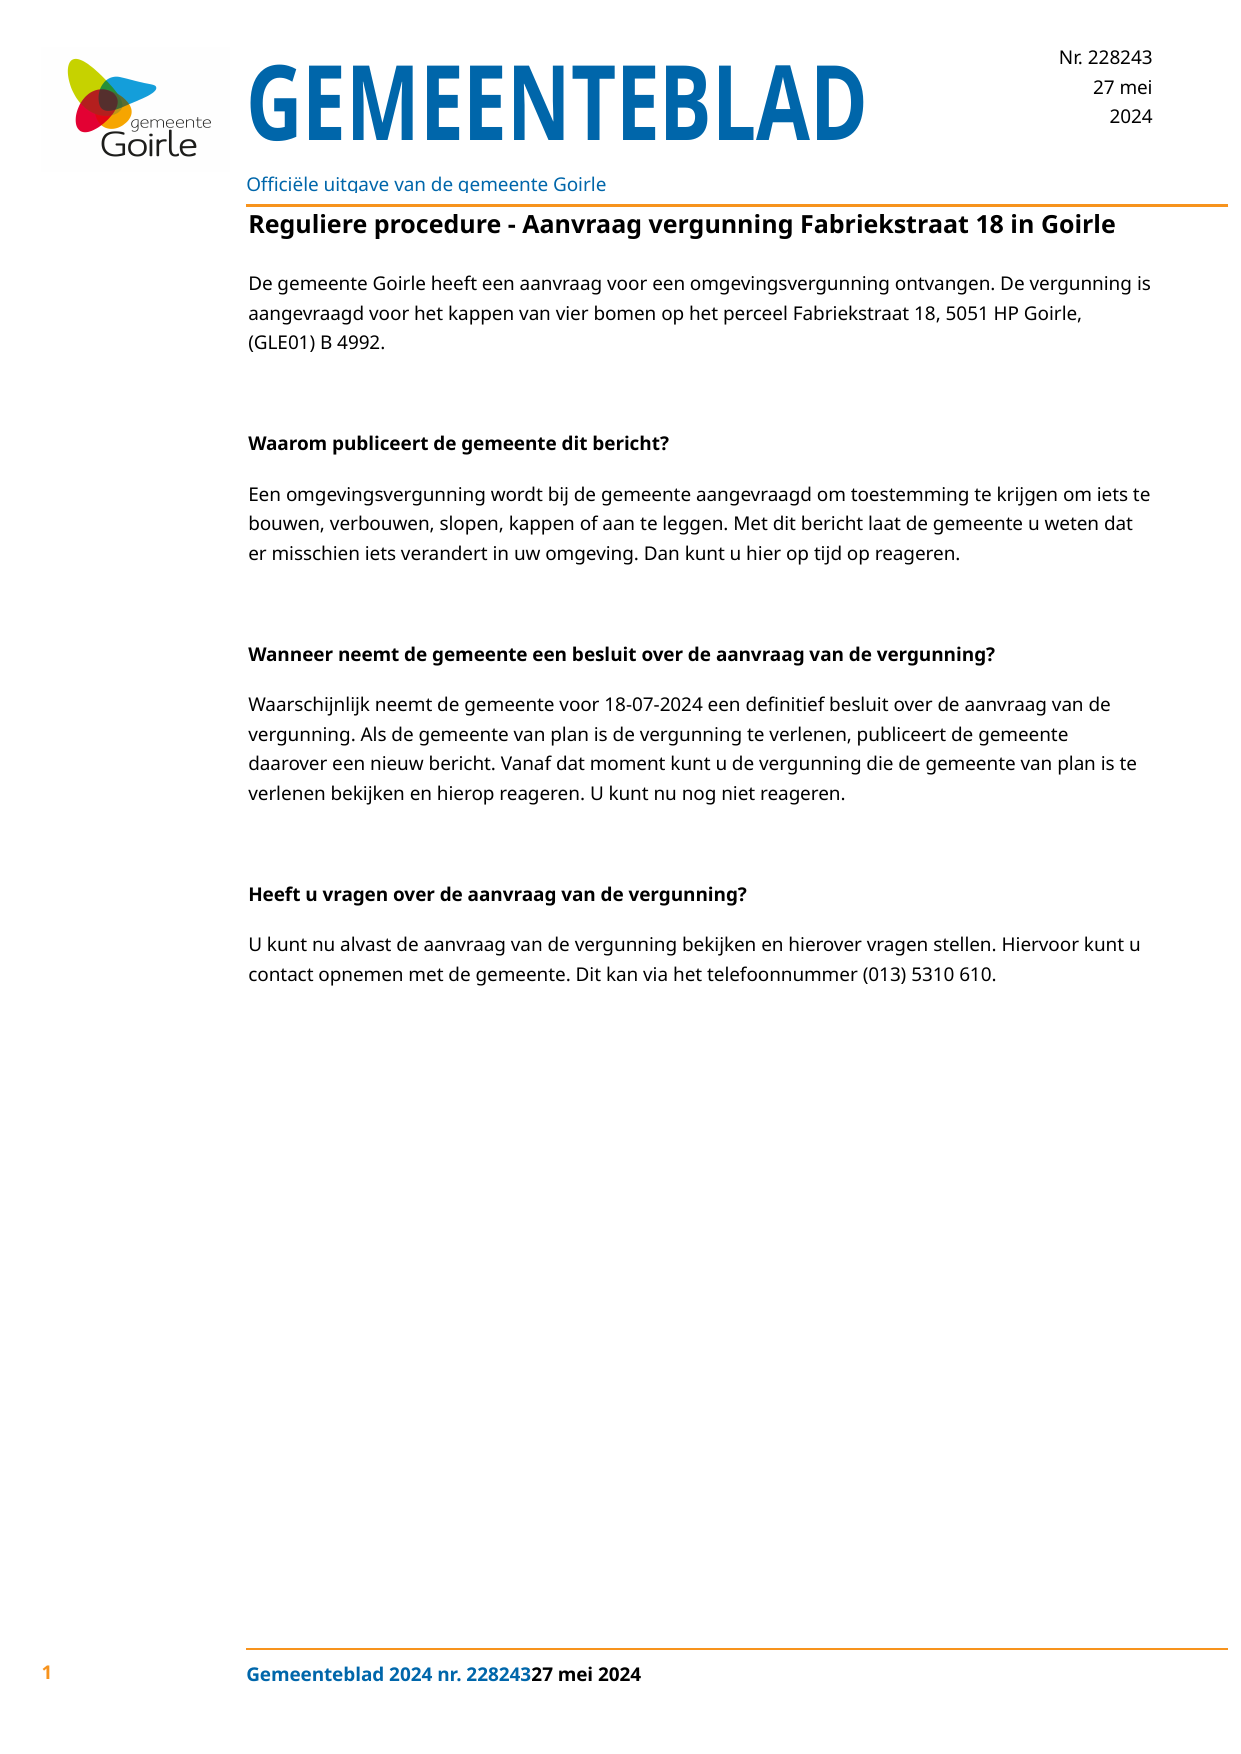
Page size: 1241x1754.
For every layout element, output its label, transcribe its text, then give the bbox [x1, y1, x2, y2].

text Heeft u vragen over de aanvraag van de vergunning? [248, 881, 1152, 906]
picture [41, 47, 231, 172]
text Waarschijnlijk neemt de gemeente voor 18-07-2024 een definitief besluit over de aanvraag van de vergunning. Als de gemeente van plan is de vergunning te verlenen, publiceert de gemeente daarover een nieuw bericht. Vanaf dat moment kunt u de vergunning die de gemeente van plan is te verlenen bekijken en hierop reageren. U kunt nu nog niet reageren. [248, 691, 1152, 806]
text Een omgevingsvergunning wordt bij de gemeente aangevraagd om toestemming te krijgen om iets te bouwen, verbouwen, slopen, kappen of aan te leggen. Met dit bericht laat de gemeente u weten dat er misschien iets verandert in uw omgeving. Dan kunt u hier op tijd op reageren. [248, 481, 1152, 566]
text U kunt nu alvast de aanvraag van de vergunning bekijken en hierover vragen stellen. Hiervoor kunt u contact opnemen met de gemeente. Dit kan via het telefoonnummer (013) 5310 610. [248, 931, 1152, 986]
text Wanneer neemt de gemeente een besluit over de aanvraag van de vergunning? [248, 641, 1152, 666]
text Waarom publiceert de gemeente dit bericht? [248, 430, 1152, 456]
text Reguliere procedure - Aanvraag vergunning Fabriekstraat 18 in Goirle [248, 207, 1152, 241]
text De gemeente Goirle heeft een aanvraag voor een omgevingsvergunning ontvangen. De vergunning is aangevraagd voor het kappen van vier bomen op het perceel Fabriekstraat 18, 5051 HP Goirle, (GLE01) B 4992. [248, 270, 1152, 355]
